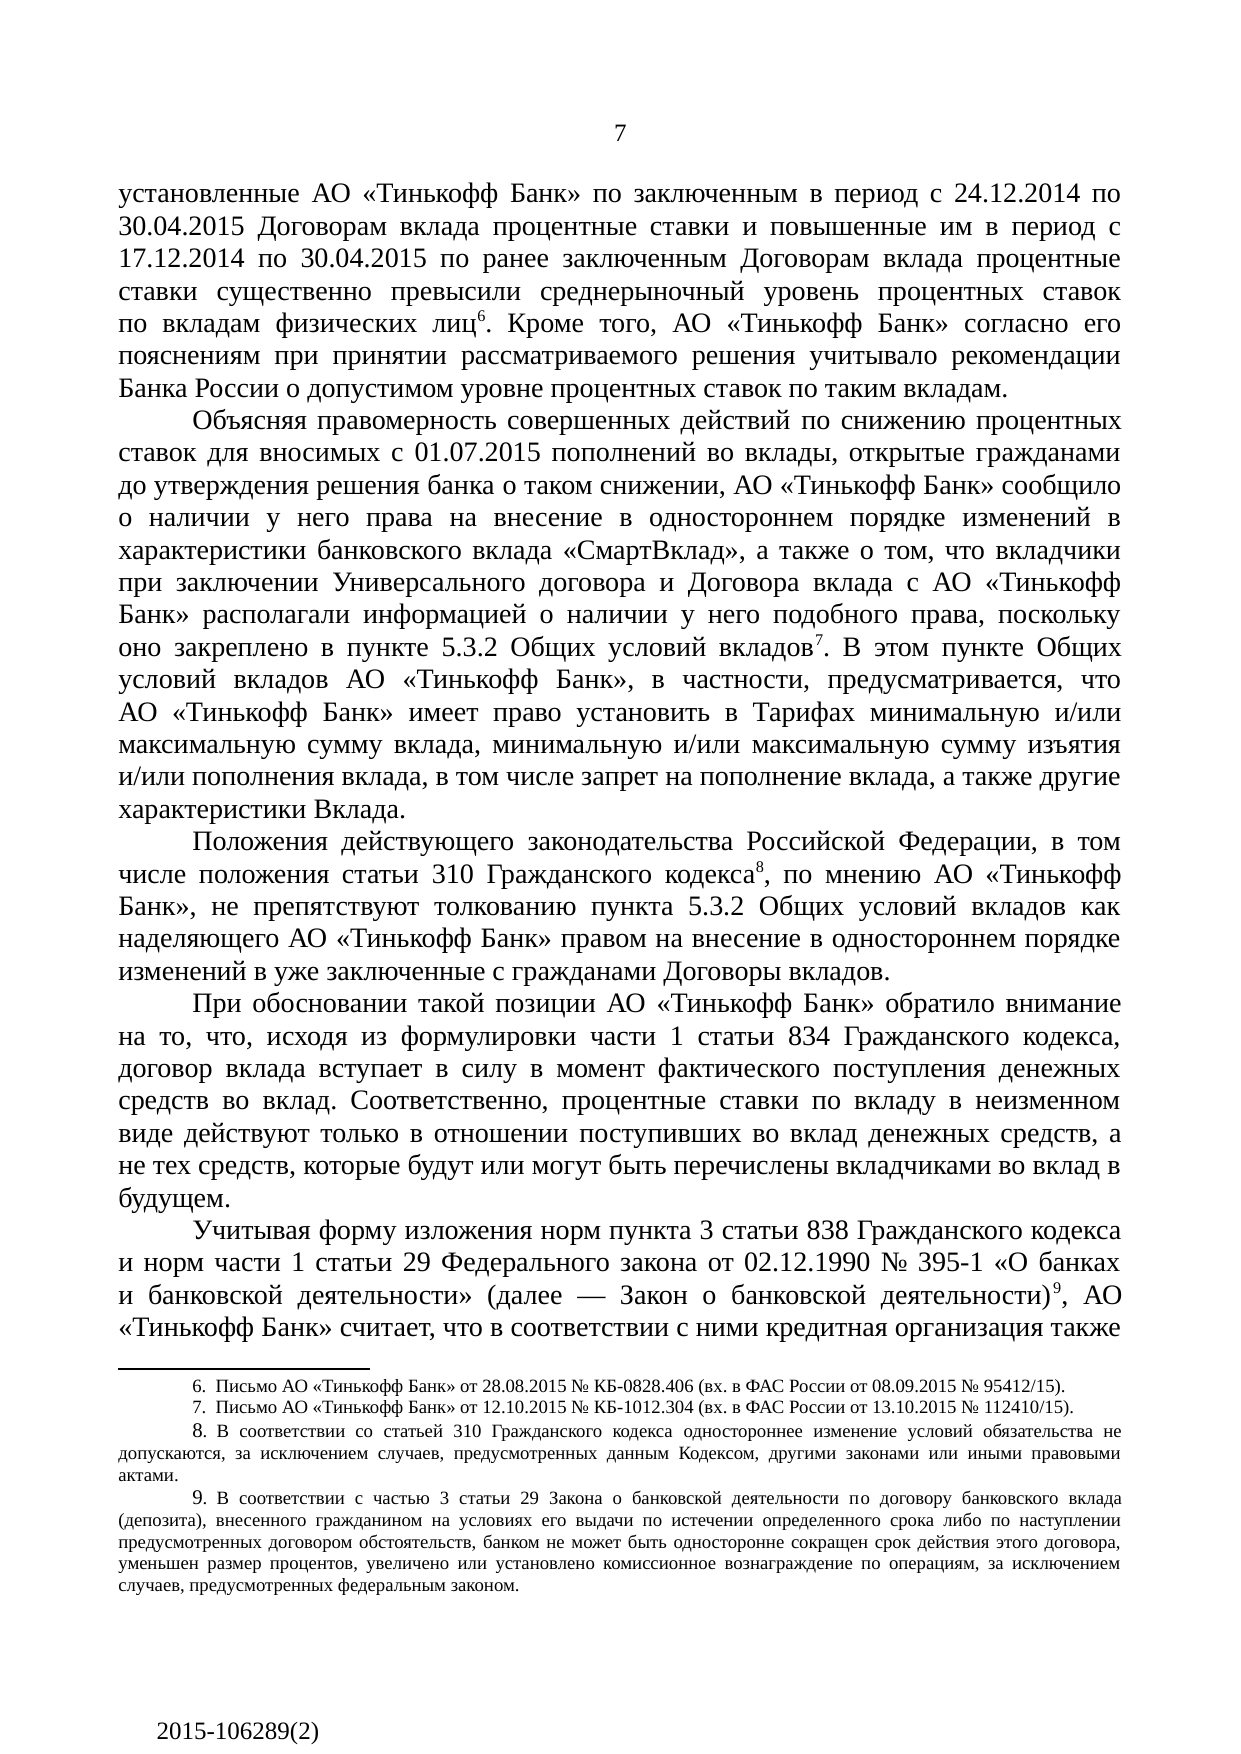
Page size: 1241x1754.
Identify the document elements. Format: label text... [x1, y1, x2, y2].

text . Письмо АО «Тинькофф Банк» от 28.08.2015 № КБ-0828.406 (вх. в ФАС России от 08.09.2015 № 95412/15). [118, 1375, 1122, 1396]
text . Письмо АО «Тинькофф Банк» от 12.10.2015 № КБ-1012.304 (вх. в ФАС России от 13.10.2015 № 112410/15). [118, 1396, 1122, 1418]
text Положения действующего законодательства Российской Федерации, в том числе положения статьи 310 Гражданского кодекса, по мнению АО «Тинькофф Банк», не препятствуют толкованию пункта 5.3.2 Общих условий вкладов как наделяющего АО «Тинькофф Банк» правом на внесение в одностороннем порядке изменений в уже заключенные с гражданами Договоры вкладов. [118, 824, 1122, 986]
text При обосновании такой позиции АО «Тинькофф Банк» обратило внимание на то, что, исходя из формулировки части 1 статьи 834 Гражданского кодекса, договор вклада вступает в силу в момент фактического поступления денежных средств во вклад. Соответственно, процентные ставки по вкладу в неизменном виде действуют только в отношении поступивших во вклад денежных средств, а не тех средств, которые будут или могут быть перечислены вкладчиками во вклад в будущем. [118, 986, 1122, 1213]
text установленные АО «Тинькофф Банк» по заключенным в период с 24.12.2014 по 30.04.2015 Договорам вклада процентные ставки и повышенные им в период с 17.12.2014 по 30.04.2015 по ранее заключенным Договорам вклада процентные ставки существенно превысили среднерыночный уровень процентных ставок по вкладам физических лиц. Кроме того, АО «Тинькофф Банк» согласно его пояснениям при принятии рассматриваемого решения учитывало рекомендации Банка России о допустимом уровне процентных ставок по таким вкладам. [118, 176, 1122, 403]
text Объясняя правомерность совершенных действий по снижению процентных ставок для вносимых с 01.07.2015 пополнений во вклады, открытые гражданами до утверждения решения банка о таком снижении, АО «Тинькофф Банк» сообщило о наличии у него права на внесение в одностороннем порядке изменений в характеристики банковского вклада «СмартВклад», а также о том, что вкладчики при заключении Универсального договора и Договора вклада с АО «Тинькофф Банк» располагали информацией о наличии у него подобного права, поскольку оно закреплено в пункте 5.3.2 Общих условий вкладов. В этом пункте Общих условий вкладов АО «Тинькофф Банк», в частности, предусматривается, что АО «Тинькофф Банк» имеет право установить в Тарифах минимальную и/или максимальную сумму вклада, минимальную и/или максимальную сумму изъятия и/или пополнения вклада, в том числе запрет на пополнение вклада, а также другие характеристики Вклада. [118, 403, 1122, 824]
text . В соответствии со статьей 310 Гражданского кодекса одностороннее изменение условий обязательства не допускаются, за исключением случаев, предусмотренных данным Кодексом, другими законами или иными правовыми актами. [118, 1418, 1122, 1485]
text . В соответствии с частью 3 статьи 29 Закона о банковской деятельности по договору банковского вклада (депозита), внесенного гражданином на условиях его выдачи по истечении определенного срока либо по наступлении предусмотренных договором обстоятельств, банком не может быть односторонне сокращен срок действия этого договора, уменьшен размер процентов, увеличено или установлено комиссионное вознаграждение по операциям, за исключением случаев, предусмотренных федеральным законом. [118, 1485, 1122, 1595]
text Учитывая форму изложения норм пункта 3 статьи 838 Гражданского кодекса и норм части 1 статьи 29 Федерального закона от 02.12.1990 № 395-1 «О банках и банковской деятельности» (далее — Закон о банковской деятельности), АО «Тинькофф Банк» считает, что в соответствии с ними кредитная организация также [118, 1213, 1122, 1343]
